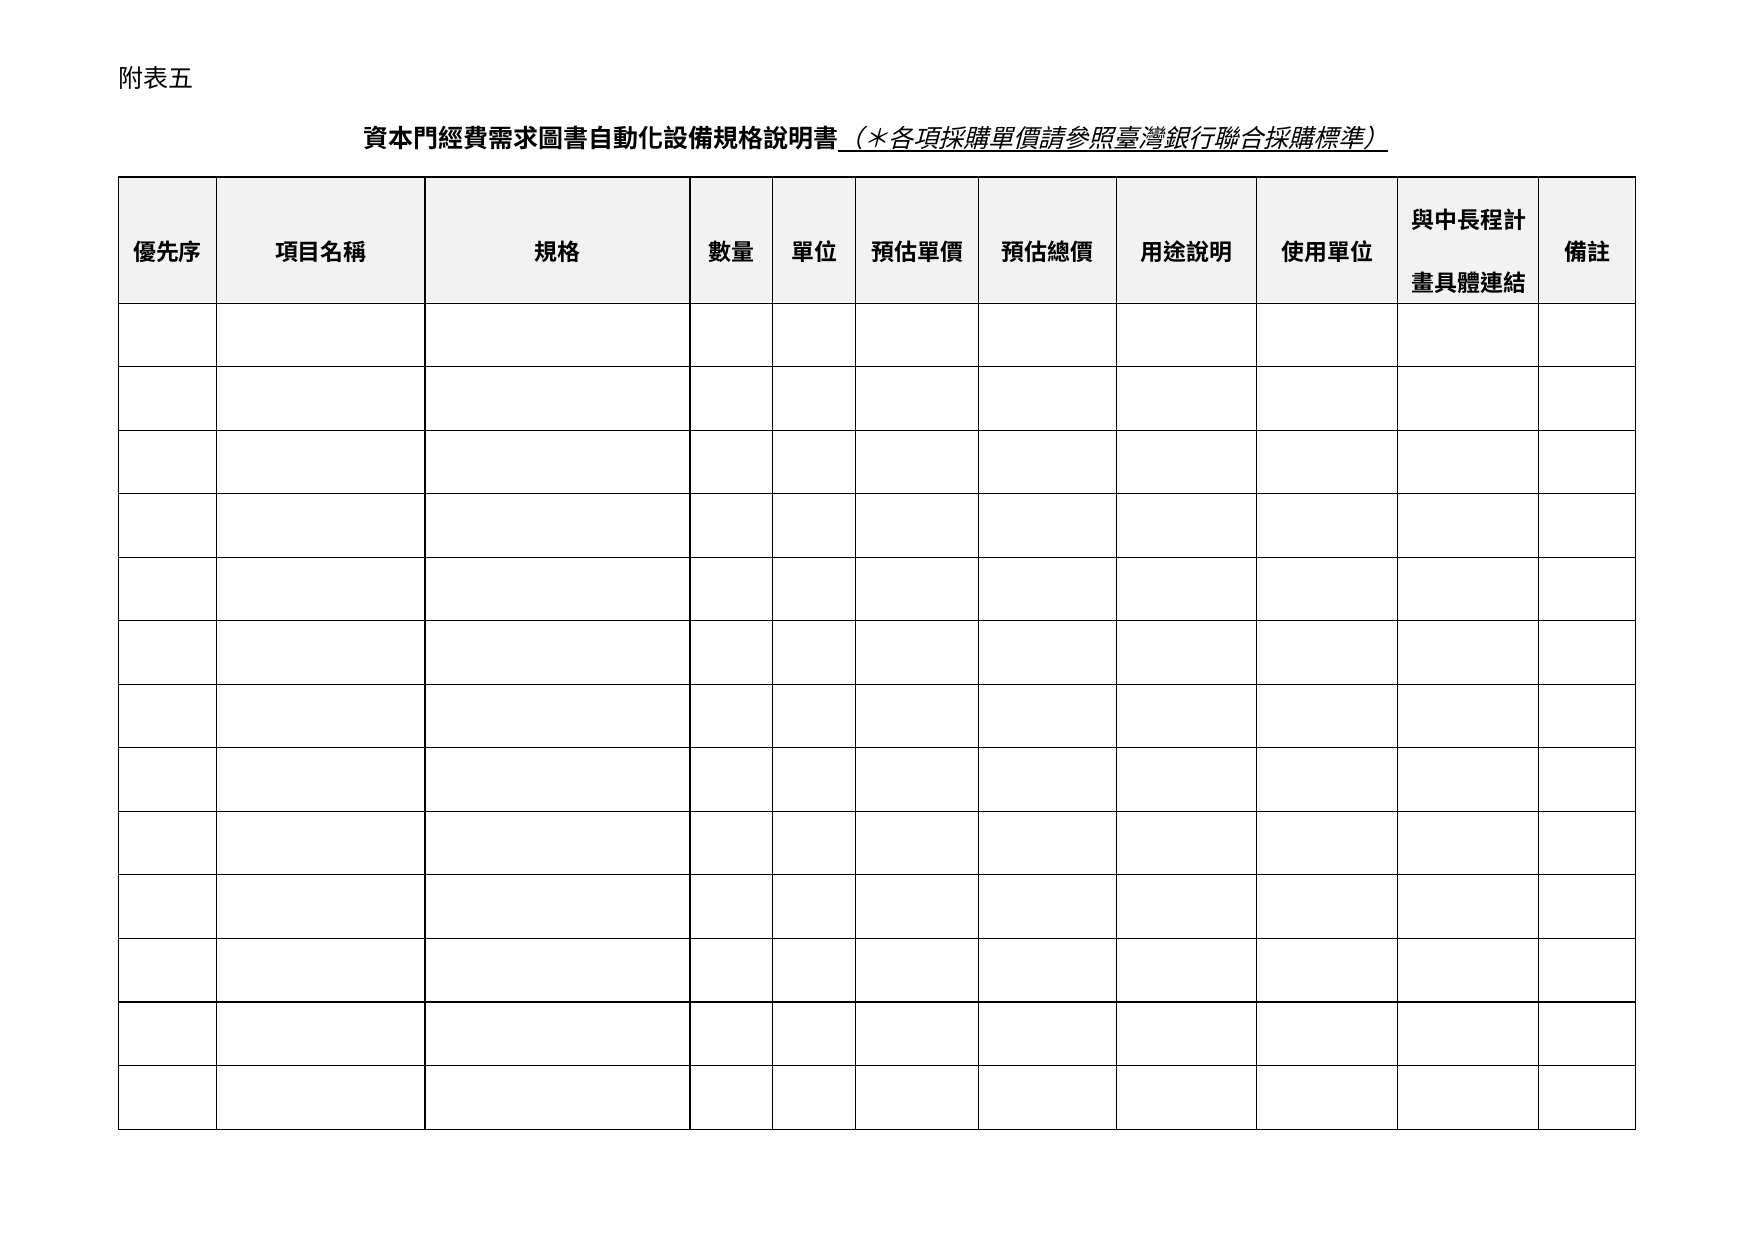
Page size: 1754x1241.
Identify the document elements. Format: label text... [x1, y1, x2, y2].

table_cell [1117, 748, 1256, 811]
table_cell [1539, 558, 1635, 620]
table_cell [1398, 812, 1538, 874]
table_cell [1257, 939, 1397, 1001]
table_cell [773, 875, 855, 938]
table_cell [426, 939, 689, 1001]
table_cell [426, 685, 689, 747]
table_cell [217, 685, 424, 747]
table_cell [979, 621, 1116, 684]
table_cell [691, 621, 772, 684]
table_cell [1539, 367, 1635, 429]
table_header 預估總價 [979, 178, 1116, 302]
table_cell [1117, 621, 1256, 684]
table_cell [1117, 1003, 1256, 1065]
table_cell [1539, 812, 1635, 874]
table_header 使用單位 [1257, 178, 1397, 302]
table_cell [217, 1066, 424, 1128]
table_cell [426, 875, 689, 938]
table_cell [1539, 621, 1635, 684]
table_cell [773, 748, 855, 811]
table_cell [217, 431, 424, 493]
table_cell [426, 812, 689, 874]
table_header 數量 [691, 178, 772, 302]
table_cell [217, 875, 424, 938]
table_cell [1257, 304, 1397, 366]
table_header 用途說明 [1117, 178, 1256, 302]
table_cell [691, 558, 772, 620]
table_cell [1539, 748, 1635, 811]
table_cell [773, 431, 855, 493]
table_cell [217, 304, 424, 366]
table_cell [1117, 875, 1256, 938]
table_cell [217, 621, 424, 684]
table_cell [1257, 1066, 1397, 1128]
table_cell [856, 558, 978, 620]
table_cell [426, 304, 689, 366]
table_header 單位 [773, 178, 855, 302]
table_cell [426, 558, 689, 620]
table_cell [1257, 1003, 1397, 1065]
table_cell [1117, 367, 1256, 429]
table_cell [426, 621, 689, 684]
table_cell [119, 621, 216, 684]
table_cell [217, 1003, 424, 1065]
table_cell [1398, 367, 1538, 429]
table_cell [1398, 685, 1538, 747]
table_cell [1398, 748, 1538, 811]
table_cell [856, 1003, 978, 1065]
table_cell [856, 1066, 978, 1128]
table_cell [426, 367, 689, 429]
table_cell [979, 939, 1116, 1001]
table_cell [119, 304, 216, 366]
table_cell [119, 748, 216, 811]
table_cell [856, 685, 978, 747]
table_cell [217, 494, 424, 557]
table_cell [979, 812, 1116, 874]
table_cell [217, 939, 424, 1001]
table_cell [426, 494, 689, 557]
table_cell [1398, 304, 1538, 366]
table_cell [691, 748, 772, 811]
table_cell [1539, 304, 1635, 366]
table_cell [1398, 875, 1538, 938]
table_cell [856, 431, 978, 493]
table_cell [856, 304, 978, 366]
table_cell [119, 431, 216, 493]
table_cell [691, 939, 772, 1001]
table_cell [979, 431, 1116, 493]
table_cell [1398, 939, 1538, 1001]
table_cell [1257, 621, 1397, 684]
table_cell [119, 1066, 216, 1128]
table_cell [1117, 431, 1256, 493]
table_cell [119, 558, 216, 620]
table_cell [691, 304, 772, 366]
table_cell [979, 685, 1116, 747]
table_cell [691, 431, 772, 493]
table_cell [773, 494, 855, 557]
table_cell [1117, 1066, 1256, 1128]
table_cell [691, 367, 772, 429]
table_cell [119, 875, 216, 938]
table_cell [1257, 685, 1397, 747]
table_cell [1539, 875, 1635, 938]
table_cell [119, 685, 216, 747]
table_cell [773, 1066, 855, 1128]
text 附表五 [118, 58, 1636, 95]
table_cell [856, 748, 978, 811]
table_cell [217, 558, 424, 620]
table_cell [1257, 875, 1397, 938]
table_cell [979, 494, 1116, 557]
table_cell [1257, 367, 1397, 429]
table_cell [217, 367, 424, 429]
table_cell [1398, 558, 1538, 620]
table_cell [1257, 812, 1397, 874]
table_cell [856, 812, 978, 874]
table_cell [426, 1066, 689, 1128]
table_cell [1257, 494, 1397, 557]
table_cell [773, 367, 855, 429]
table_cell [1257, 558, 1397, 620]
table_cell [1398, 431, 1538, 493]
table_cell [1117, 558, 1256, 620]
table_cell [979, 748, 1116, 811]
table_cell [119, 494, 216, 557]
table_header 備註 [1539, 178, 1635, 302]
table_cell [119, 1003, 216, 1065]
table_cell [691, 685, 772, 747]
table_cell [773, 558, 855, 620]
table_cell [1257, 431, 1397, 493]
table_cell [979, 1003, 1116, 1065]
table_cell [1257, 748, 1397, 811]
table_cell [691, 1003, 772, 1065]
table_cell [1539, 1066, 1635, 1128]
table_cell [773, 812, 855, 874]
table_cell [119, 939, 216, 1001]
table_cell [1539, 685, 1635, 747]
table_cell [773, 621, 855, 684]
table_cell [979, 367, 1116, 429]
table_header 項目名稱 [217, 178, 424, 302]
table_cell [979, 875, 1116, 938]
table_cell [856, 367, 978, 429]
table_header 與中長程計畫具體連結 [1398, 178, 1538, 302]
table_cell [1117, 685, 1256, 747]
table_cell [426, 748, 689, 811]
table_cell [1117, 494, 1256, 557]
table_header 優先序 [119, 178, 216, 302]
table_cell [773, 1003, 855, 1065]
table_cell [119, 367, 216, 429]
table_cell [1539, 1003, 1635, 1065]
text 資本門經費需求圖書自動化設備規格說明書（＊各項採購單價請參照臺灣銀行聯合採購標準） [118, 95, 1636, 158]
table_cell [773, 939, 855, 1001]
table_cell [1539, 431, 1635, 493]
table_cell [217, 748, 424, 811]
table_cell [1398, 621, 1538, 684]
table_cell [691, 1066, 772, 1128]
table_cell [1539, 939, 1635, 1001]
table_cell [1117, 939, 1256, 1001]
table_cell [691, 875, 772, 938]
table_cell [1398, 494, 1538, 557]
table_cell [856, 939, 978, 1001]
table_cell [1117, 304, 1256, 366]
table_cell [1539, 494, 1635, 557]
table_cell [856, 875, 978, 938]
table_cell [1398, 1003, 1538, 1065]
table_cell [426, 1003, 689, 1065]
table_cell [1117, 812, 1256, 874]
table_cell [979, 558, 1116, 620]
table_cell [1398, 1066, 1538, 1128]
table_cell [691, 494, 772, 557]
table_header 規格 [426, 178, 689, 302]
table_cell [979, 304, 1116, 366]
table_cell [773, 685, 855, 747]
table_cell [119, 812, 216, 874]
table_cell [426, 431, 689, 493]
table_cell [217, 812, 424, 874]
table_header 預估單價 [856, 178, 978, 302]
table_cell [773, 304, 855, 366]
table_cell [691, 812, 772, 874]
table_cell [979, 1066, 1116, 1128]
table_cell [856, 621, 978, 684]
table_cell [856, 494, 978, 557]
